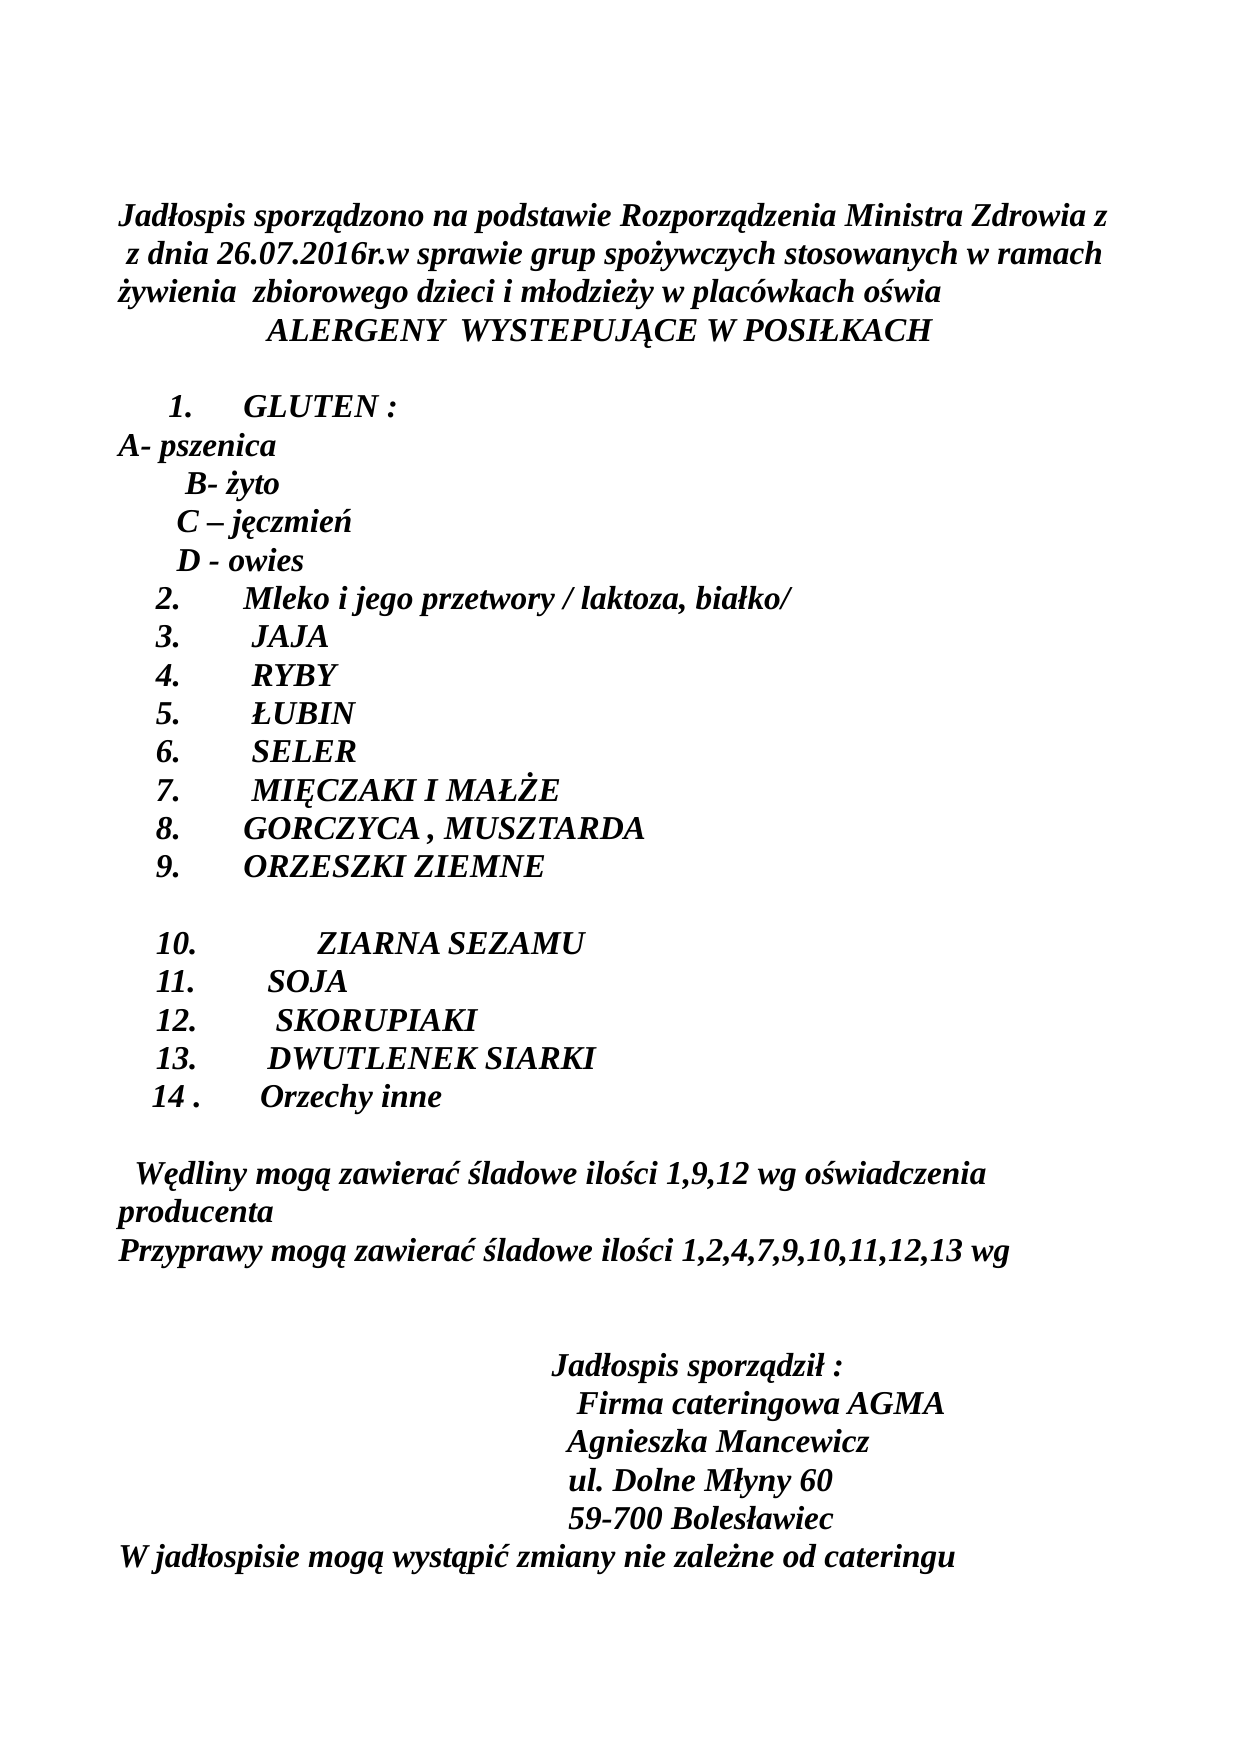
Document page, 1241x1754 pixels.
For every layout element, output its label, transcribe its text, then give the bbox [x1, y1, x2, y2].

list MIĘCZAKI I MAŁŻE [156, 770, 1122, 808]
list ŁUBIN [156, 693, 1122, 731]
text 14 . Orzechy inne [118, 1076, 1122, 1115]
text Jadłospis sporządził : [118, 1345, 1122, 1383]
text Przyprawy mogą zawierać śladowe ilości 1,2,4,7,9,10,11,12,13 wg [118, 1230, 1122, 1268]
text Firma cateringowa AGMA [118, 1383, 1122, 1421]
text z dnia 26.07.2016r.w sprawie grup spożywczych stosowanych w ramach żywienia zbiorowego dzieci i młodzieży w placówkach oświa [118, 233, 1122, 310]
text ul. Dolne Młyny 60 [118, 1460, 1122, 1498]
list Mleko i jego przetwory / laktoza, białko/ [156, 578, 1122, 616]
list RYBY [156, 655, 1122, 693]
text Wędliny mogą zawierać śladowe ilości 1,9,12 wg oświadczenia producenta [118, 1153, 1122, 1230]
list JAJA [156, 616, 1122, 655]
text 59-700 Bolesławiec [118, 1498, 1122, 1536]
list GORCZYCA , MUSZTARDA [156, 808, 1122, 846]
list SKORUPIAKI [156, 1000, 1122, 1038]
text 1. GLUTEN : [118, 386, 1122, 425]
text A- pszenica [118, 425, 1122, 463]
text C – jęczmień [118, 501, 1122, 540]
list DWUTLENEK SIARKI [156, 1038, 1122, 1076]
text ALERGENY WYSTEPUJĄCE W POSIŁKACH [118, 310, 1122, 348]
list SELER [156, 731, 1122, 770]
text B- żyto [118, 463, 1122, 501]
text Jadłospis sporządzono na podstawie Rozporządzenia Ministra Zdrowia z [118, 195, 1122, 233]
text Agnieszka Mancewicz [118, 1421, 1122, 1460]
list ORZESZKI ZIEMNE [156, 846, 1122, 885]
text D - owies [118, 540, 1122, 578]
list ZIARNA SEZAMU [156, 923, 1122, 961]
list SOJA [156, 961, 1122, 1000]
text W jadłospisie mogą wystąpić zmiany nie zależne od cateringu [118, 1536, 1122, 1575]
